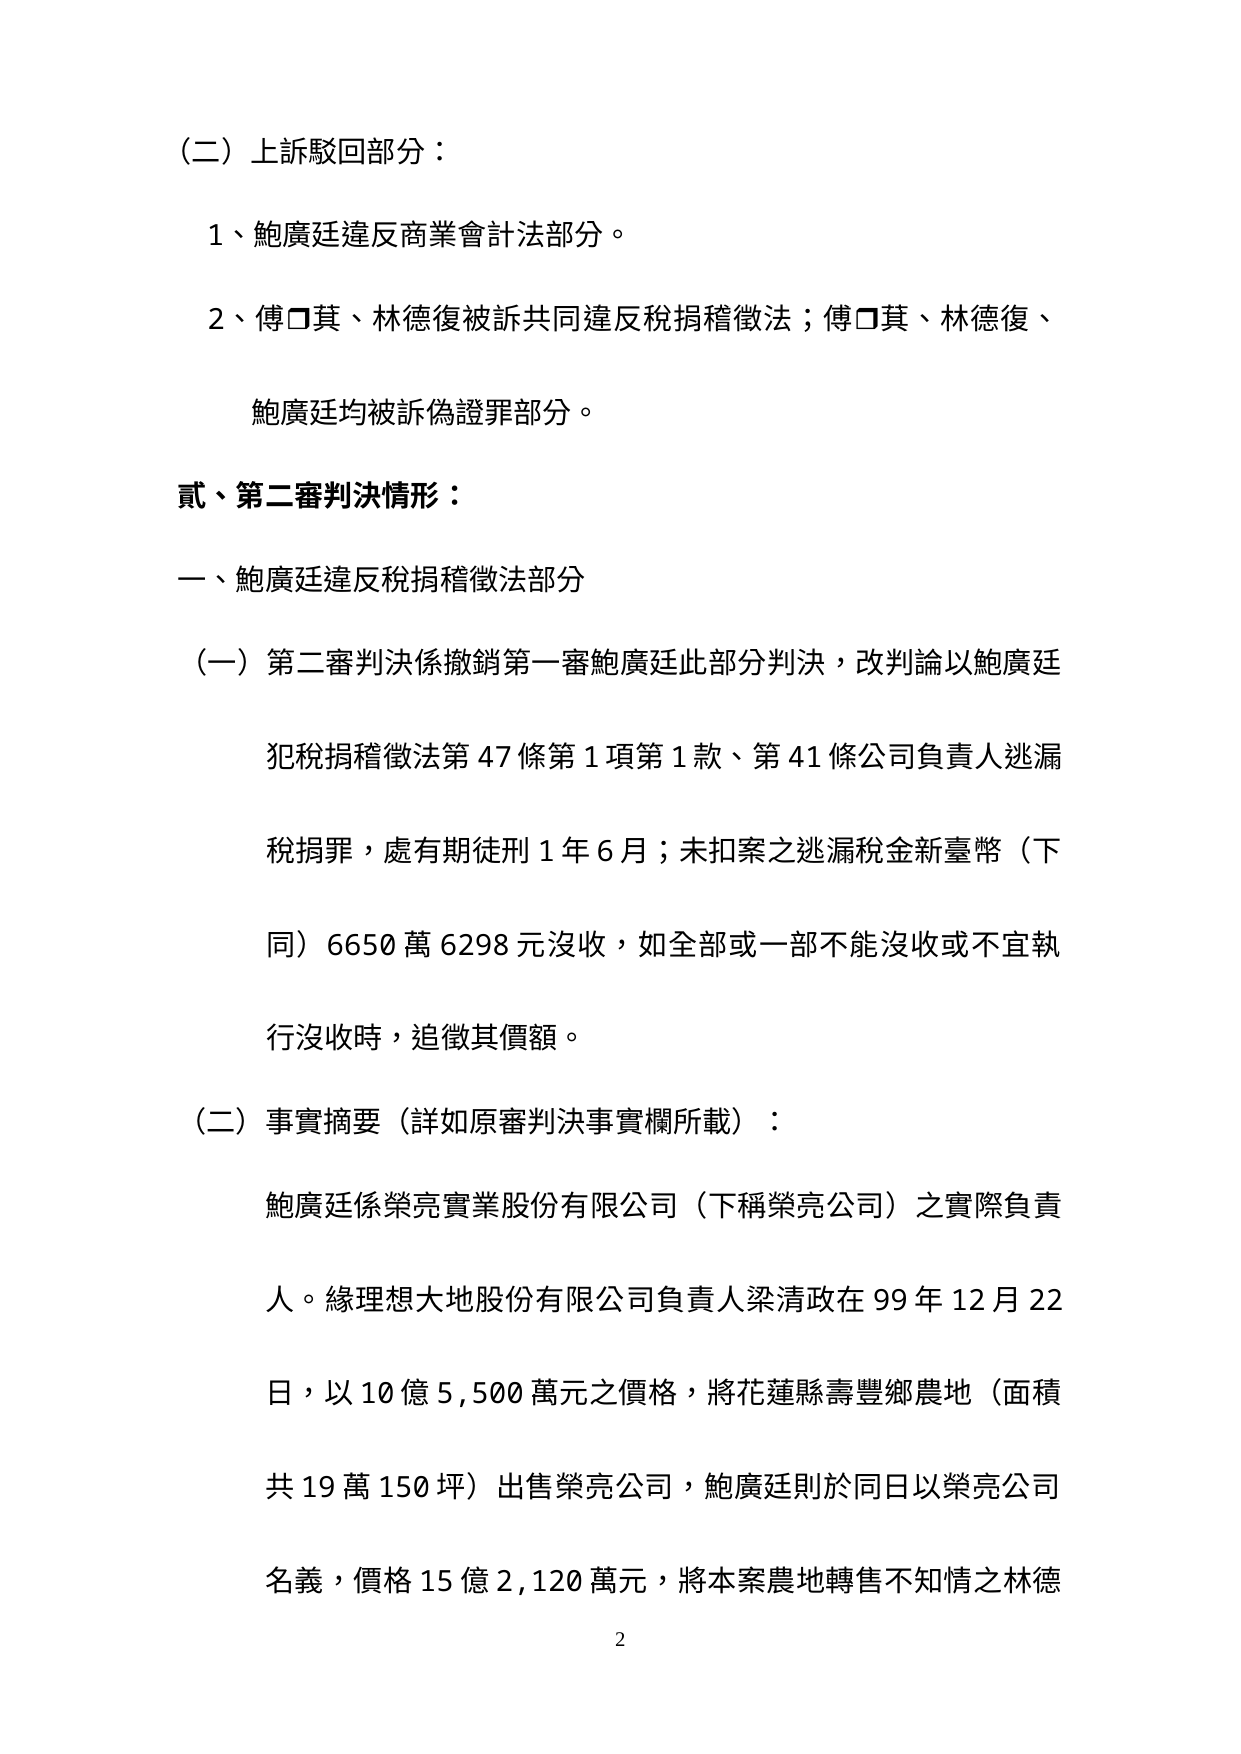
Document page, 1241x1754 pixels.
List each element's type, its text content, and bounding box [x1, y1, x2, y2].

text 1、鮑廣廷違反商業會計法部分。 [207, 191, 1063, 254]
text （二）上訴駁回部分： [162, 108, 1063, 170]
text 一、鮑廣廷違反稅捐稽徵法部分 [177, 536, 1063, 598]
text 2、傅萁、林德復被訴共同違反稅捐稽徵法；傅萁、林德復、鮑廣廷均被訴偽證罪部分。 [207, 275, 1063, 431]
text 鮑廣廷係榮亮實業股份有限公司（下稱榮亮公司）之實際負責人。緣理想大地股份有限公司負責人梁清政在99年12月22日，以10億5,500萬元之價格，將花蓮縣壽豐鄉農地（面積共19萬150坪）出售榮亮公司，鮑廣廷則於同日以榮亮公司名義，價格15億2,120萬元，將本案農地轉售不知情之林德 [265, 1162, 1063, 1599]
text （一）第二審判決係撤銷第一審鮑廣廷此部分判決，改判論以鮑廣廷犯稅捐稽徵法第47條第1項第1款、第41條公司負責人逃漏稅捐罪，處有期徒刑1年6月；未扣案之逃漏稅金新臺幣（下同）6650萬6298元沒收，如全部或一部不能沒收或不宜執行沒收時，追徵其價額。 [178, 619, 1063, 1057]
text 貳、第二審判決情形： [177, 452, 1063, 515]
text （二）事實摘要（詳如原審判決事實欄所載）： [177, 1078, 1063, 1141]
